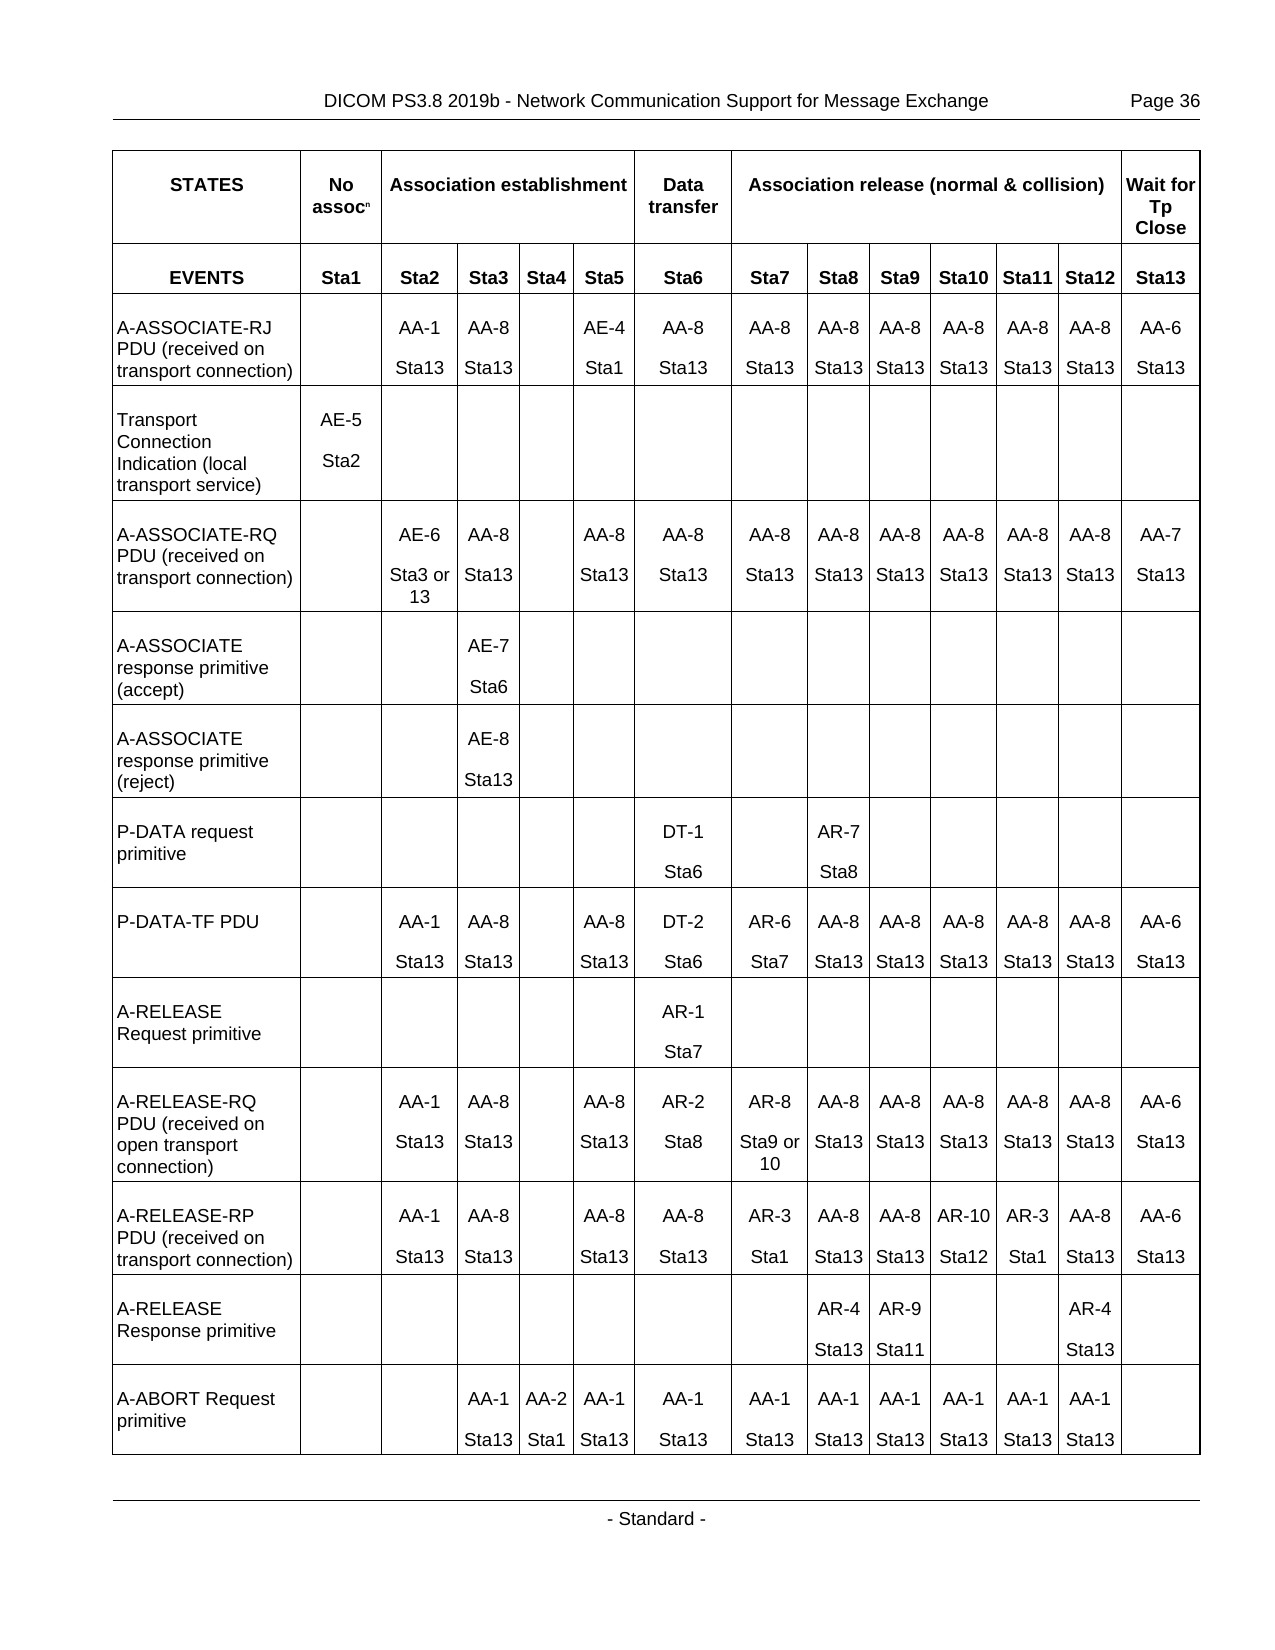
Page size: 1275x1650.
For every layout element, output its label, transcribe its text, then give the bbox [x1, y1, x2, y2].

table_cell A-ASSOCIATE response primitive (reject) [113, 705, 300, 797]
table_header Association establishment [382, 151, 634, 243]
table_header STATES [113, 151, 300, 243]
table_cell AE-7 Sta6 [458, 612, 519, 704]
table_cell [458, 978, 519, 1067]
table_cell AA-6 Sta13 [1122, 1182, 1199, 1274]
table_cell AA-8 Sta13 [1059, 888, 1121, 977]
table_cell AE-5 Sta2 [301, 386, 381, 500]
table_cell AA-8 Sta13 [574, 888, 634, 977]
table_cell AA-8 Sta13 [574, 1182, 634, 1274]
table_cell AE-4 Sta1 [574, 294, 634, 385]
table_cell AE-8 Sta13 [458, 705, 519, 797]
table_cell [931, 612, 996, 704]
table_cell [520, 294, 573, 385]
table_cell [808, 978, 869, 1067]
table_cell AA-1 Sta13 [382, 1068, 457, 1181]
table_cell [1122, 978, 1199, 1067]
table_cell [635, 705, 731, 797]
table_cell AR-6 Sta7 [732, 888, 807, 977]
table_cell P-DATA-TF PDU [113, 888, 300, 977]
table_cell AA-8 Sta13 [808, 1068, 869, 1181]
table_cell [301, 501, 381, 611]
table_cell [997, 386, 1058, 500]
table_cell AA-1 Sta13 [931, 1365, 996, 1454]
table_cell [870, 386, 930, 500]
table_cell AA-8 Sta13 [870, 1182, 930, 1274]
table_cell AA-1 Sta13 [997, 1365, 1058, 1454]
table_cell AR-10 Sta12 [931, 1182, 996, 1274]
table_cell Sta1 [301, 244, 381, 292]
table_cell [301, 798, 381, 887]
table_cell AA-8 Sta13 [808, 888, 869, 977]
table_header Wait for Tp Close [1122, 151, 1199, 243]
table_cell [520, 386, 573, 500]
table_cell AA-8 Sta13 [1059, 294, 1121, 385]
table_cell Sta11 [997, 244, 1058, 292]
table_cell [301, 888, 381, 977]
table_cell AA-1 Sta13 [574, 1365, 634, 1454]
table_cell AA-8 Sta13 [1059, 501, 1121, 611]
table_cell AA-8 Sta13 [635, 294, 731, 385]
table_cell AA-8 Sta13 [870, 888, 930, 977]
table_cell AA-8 Sta13 [931, 501, 996, 611]
table_cell [732, 978, 807, 1067]
table_cell AA-8 Sta13 [458, 1068, 519, 1181]
table_cell Sta12 [1059, 244, 1121, 292]
table_cell [808, 612, 869, 704]
table_cell Sta10 [931, 244, 996, 292]
table_cell AA-1 Sta13 [382, 294, 457, 385]
table_cell AR-4 Sta13 [1059, 1275, 1121, 1364]
table_cell AR-9 Sta11 [870, 1275, 930, 1364]
table_cell [301, 612, 381, 704]
table_cell AR-1 Sta7 [635, 978, 731, 1067]
table_cell [301, 978, 381, 1067]
table_cell [997, 798, 1058, 887]
table_cell Sta8 [808, 244, 869, 292]
table_cell [520, 705, 573, 797]
table_cell AA-8 Sta13 [1059, 1068, 1121, 1181]
table_cell AA-8 Sta13 [458, 1182, 519, 1274]
table_cell AA-6 Sta13 [1122, 294, 1199, 385]
table_cell [382, 705, 457, 797]
table_cell AR-3 Sta1 [997, 1182, 1058, 1274]
table_cell [301, 1068, 381, 1181]
table_cell [1122, 612, 1199, 704]
table_cell [382, 978, 457, 1067]
table_cell AA-1 Sta13 [808, 1365, 869, 1454]
table_cell AA-8 Sta13 [574, 1068, 634, 1181]
table_cell [1059, 978, 1121, 1067]
table_cell AA-1 Sta13 [870, 1365, 930, 1454]
table_cell [931, 386, 996, 500]
table_cell AA-8 Sta13 [997, 501, 1058, 611]
table_cell [301, 1365, 381, 1454]
table_cell [931, 1275, 996, 1364]
table_cell [458, 386, 519, 500]
table_cell Sta2 [382, 244, 457, 292]
table_cell [382, 612, 457, 704]
table_cell AA-8 Sta13 [635, 501, 731, 611]
table_cell Sta4 [520, 244, 573, 292]
table_cell AA-6 Sta13 [1122, 888, 1199, 977]
table_cell [635, 1275, 731, 1364]
table_cell EVENTS [113, 244, 300, 292]
table_cell [808, 386, 869, 500]
table_cell Transport Connection Indication (local transport service) [113, 386, 300, 500]
table_cell [301, 1182, 381, 1274]
table_cell [870, 612, 930, 704]
table_cell [732, 705, 807, 797]
table_cell [382, 386, 457, 500]
table_cell AR-3 Sta1 [732, 1182, 807, 1274]
table_cell A-ASSOCIATE response primitive (accept) [113, 612, 300, 704]
table_cell Sta13 [1122, 244, 1199, 292]
table_cell [1122, 798, 1199, 887]
table_cell [458, 1275, 519, 1364]
table_cell AA-8 Sta13 [997, 294, 1058, 385]
table_cell AA-1 Sta13 [635, 1365, 731, 1454]
table_cell [520, 1275, 573, 1364]
table_cell AA-8 Sta13 [870, 294, 930, 385]
table_cell [931, 705, 996, 797]
table_cell AA-8 Sta13 [732, 501, 807, 611]
table_cell [520, 1068, 573, 1181]
table_cell AA-8 Sta13 [808, 1182, 869, 1274]
table_cell AA-1 Sta13 [1059, 1365, 1121, 1454]
table_cell [574, 798, 634, 887]
table_cell AA-8 Sta13 [931, 294, 996, 385]
table_cell AR-4 Sta13 [808, 1275, 869, 1364]
table_cell AA-8 Sta13 [458, 501, 519, 611]
table_cell AA-8 Sta13 [808, 501, 869, 611]
table_cell [382, 1365, 457, 1454]
table_cell [520, 798, 573, 887]
table_cell DT-1 Sta6 [635, 798, 731, 887]
table_cell AA-8 Sta13 [458, 888, 519, 977]
table_cell AA-8 Sta13 [870, 501, 930, 611]
table_cell AA-8 Sta13 [635, 1182, 731, 1274]
table_cell [808, 705, 869, 797]
table_cell [301, 1275, 381, 1364]
table_cell [301, 294, 381, 385]
table_cell [574, 705, 634, 797]
table_cell A-RELEASE-RQ PDU (received on open transport connection) [113, 1068, 300, 1181]
table_cell [574, 978, 634, 1067]
table_cell AA-8 Sta13 [808, 294, 869, 385]
table_cell A-RELEASE Request primitive [113, 978, 300, 1067]
table_cell [870, 798, 930, 887]
table_cell [931, 978, 996, 1067]
table_cell A-RELEASE-RP PDU (received on transport connection) [113, 1182, 300, 1274]
table_cell AR-7 Sta8 [808, 798, 869, 887]
table_cell Sta7 [732, 244, 807, 292]
table_cell [635, 612, 731, 704]
table_cell [520, 501, 573, 611]
table_cell [732, 798, 807, 887]
table_cell [382, 1275, 457, 1364]
table_cell A-RELEASE Response primitive [113, 1275, 300, 1364]
table_cell [931, 798, 996, 887]
table_cell [1059, 386, 1121, 500]
table_cell A-ASSOCIATE-RJ PDU (received on transport connection) [113, 294, 300, 385]
table_cell AA-1 Sta13 [732, 1365, 807, 1454]
table_cell [1122, 705, 1199, 797]
table_cell [1059, 612, 1121, 704]
table_cell AA-8 Sta13 [931, 1068, 996, 1181]
table_cell [997, 978, 1058, 1067]
table_cell Sta9 [870, 244, 930, 292]
table_cell AA-1 Sta13 [458, 1365, 519, 1454]
table_cell Sta5 [574, 244, 634, 292]
table_cell [870, 978, 930, 1067]
table_cell [458, 798, 519, 887]
table_cell [1122, 386, 1199, 500]
table_cell [997, 705, 1058, 797]
table_cell [520, 1182, 573, 1274]
table_cell [1059, 798, 1121, 887]
table_cell [870, 705, 930, 797]
table_header Data transfer [635, 151, 731, 243]
table_cell A-ASSOCIATE-RQ PDU (received on transport connection) [113, 501, 300, 611]
table_cell A-ABORT Request primitive [113, 1365, 300, 1454]
table_cell [1122, 1365, 1199, 1454]
table_cell Sta3 [458, 244, 519, 292]
table_cell AE-6 Sta3 or 13 [382, 501, 457, 611]
table_cell [635, 386, 731, 500]
table_cell [732, 386, 807, 500]
table_cell [574, 1275, 634, 1364]
table_cell DT-2 Sta6 [635, 888, 731, 977]
table_cell [1122, 1275, 1199, 1364]
table_cell AA-8 Sta13 [458, 294, 519, 385]
table_cell AA-8 Sta13 [574, 501, 634, 611]
table_cell [574, 612, 634, 704]
table_cell [997, 612, 1058, 704]
table_cell AA-8 Sta13 [732, 294, 807, 385]
table_cell AA-8 Sta13 [870, 1068, 930, 1181]
table_cell [520, 612, 573, 704]
table_cell [997, 1275, 1058, 1364]
table_cell AA-1 Sta13 [382, 1182, 457, 1274]
table_cell AA-8 Sta13 [997, 1068, 1058, 1181]
table_cell [574, 386, 634, 500]
table_cell AA-1 Sta13 [382, 888, 457, 977]
table_cell AA-8 Sta13 [997, 888, 1058, 977]
table_cell [301, 705, 381, 797]
table_cell AA-2 Sta1 [520, 1365, 573, 1454]
table_cell AA-7 Sta13 [1122, 501, 1199, 611]
table_cell [382, 798, 457, 887]
table_cell [520, 888, 573, 977]
table_cell AR-2 Sta8 [635, 1068, 731, 1181]
table_cell [732, 612, 807, 704]
table_cell AA-8 Sta13 [931, 888, 996, 977]
table_cell AR-8 Sta9 or 10 [732, 1068, 807, 1181]
table_cell [520, 978, 573, 1067]
table_cell [732, 1275, 807, 1364]
table_header No assocn [301, 151, 381, 243]
table_header Association release (normal & collision) [732, 151, 1121, 243]
table_cell AA-8 Sta13 [1059, 1182, 1121, 1274]
table_cell P-DATA request primitive [113, 798, 300, 887]
table_cell AA-6 Sta13 [1122, 1068, 1199, 1181]
table_cell [1059, 705, 1121, 797]
table_cell Sta6 [635, 244, 731, 292]
